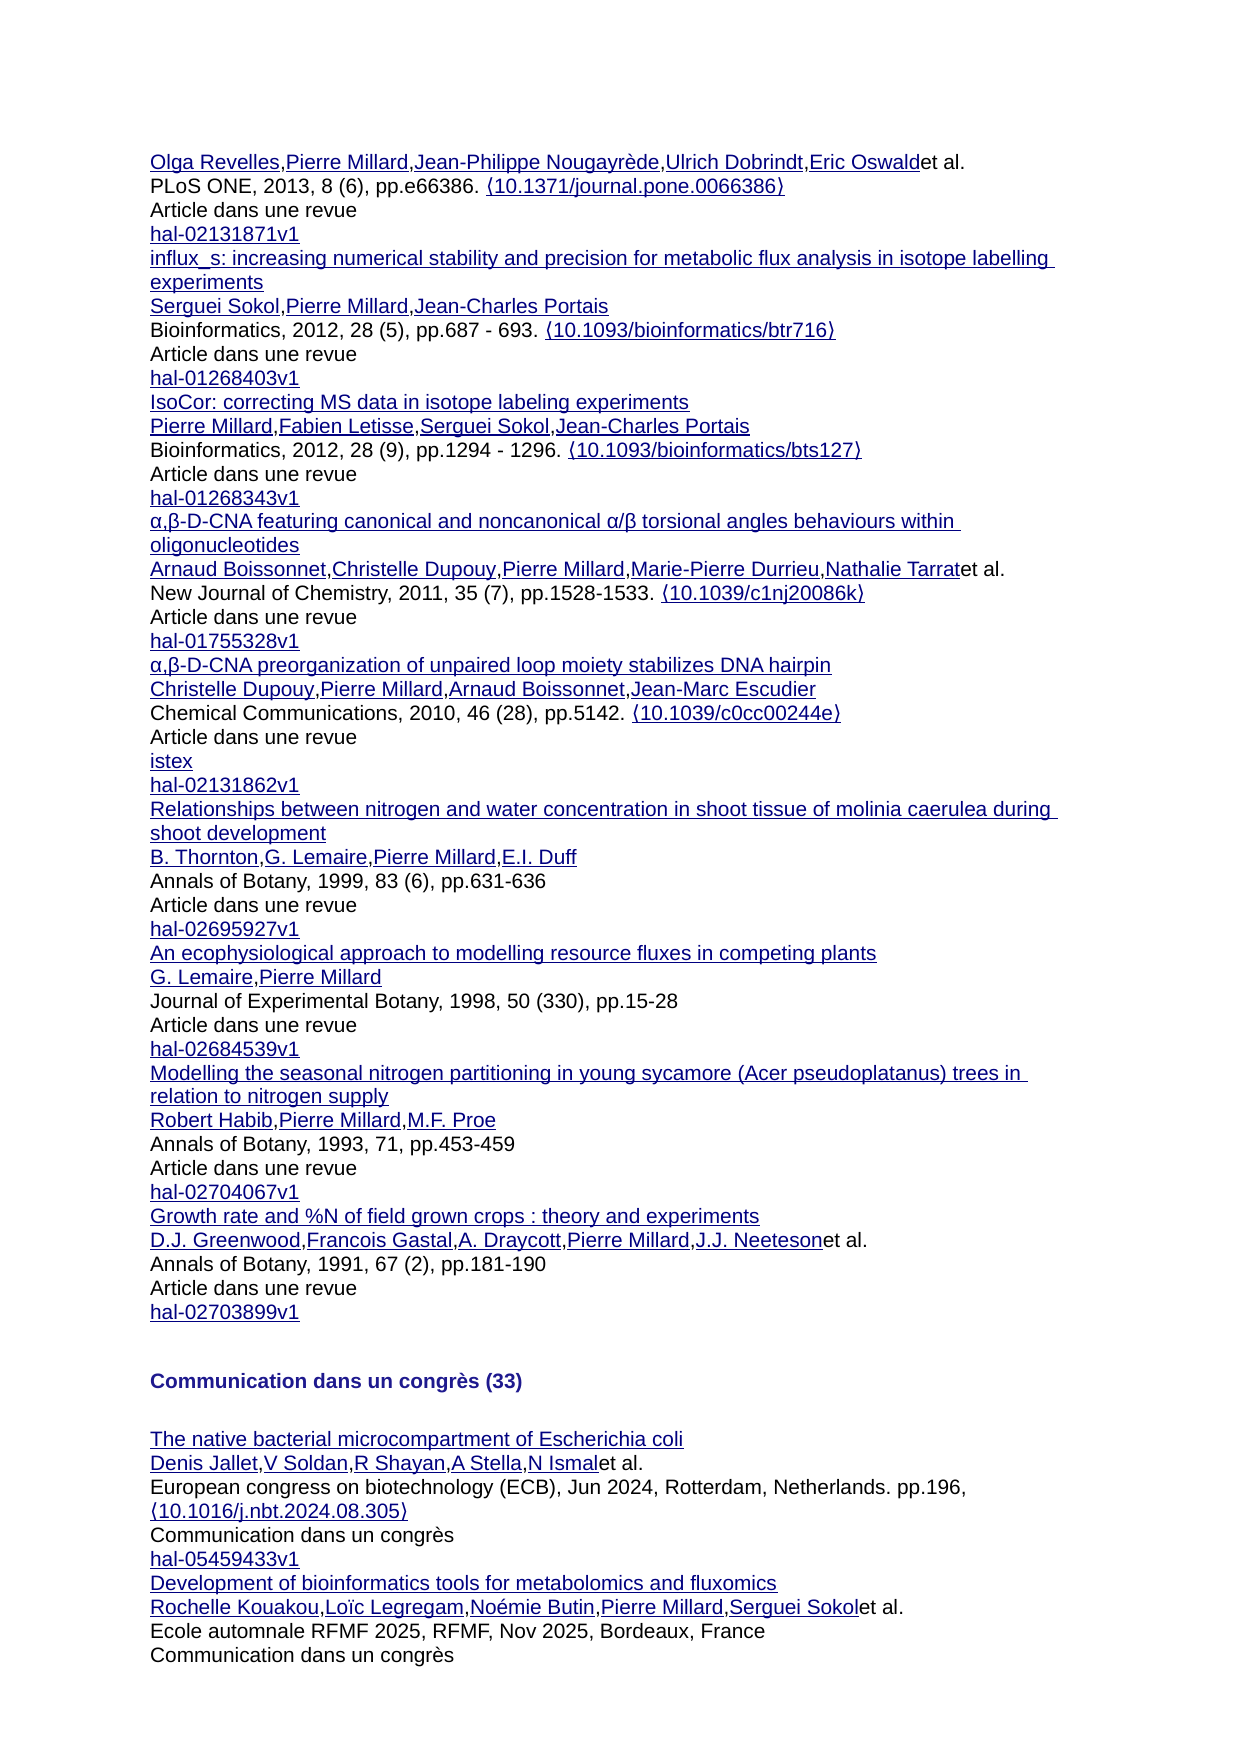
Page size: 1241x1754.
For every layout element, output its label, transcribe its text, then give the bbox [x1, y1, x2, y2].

table_cell α,β-D-CNA preorganization of unpaired loop moiety stabilizes DNA hairpin Christelle Dupouy,Pierre Millard,Arnaud Boissonnet,Jean-Marc Escudier Chemical Communications, 2010, 46 (28), pp.5142. ⟨10.1039/c0cc00244e⟩ Article dans une revue istex hal-02131862v1 [150, 653, 1090, 797]
table_cell Growth rate and %N of field grown crops : theory and experiments D.J. Greenwood,Francois Gastal,A. Draycott,Pierre Millard,J.J. Neetesonet al. Annals of Botany, 1991, 67 (2), pp.181-190 Article dans une revue hal-02703899v1 [150, 1204, 1090, 1324]
table_cell Modelling the seasonal nitrogen partitioning in young sycamore (Acer pseudoplatanus) trees in relation to nitrogen supply Robert Habib,Pierre Millard,M.F. Proe Annals of Botany, 1993, 71, pp.453-459 Article dans une revue hal-02704067v1 [150, 1060, 1090, 1204]
table_cell Development of bioinformatics tools for metabolomics and fluxomics Rochelle Kouakou,Loïc Legregam,Noémie Butin,Pierre Millard,Serguei Sokolet al. Ecole automnale RFMF 2025, RFMF, Nov 2025, Bordeaux, France Communication dans un congrès [150, 1571, 1090, 1667]
subtitle Communication dans un congrès (33) [150, 1369, 1090, 1393]
table_cell α,β-D-CNA featuring canonical and noncanonical α/β torsional angles behaviours within oligonucleotides Arnaud Boissonnet,Christelle Dupouy,Pierre Millard,Marie-Pierre Durrieu,Nathalie Tarratet al. New Journal of Chemistry, 2011, 35 (7), pp.1528-1533. ⟨10.1039/c1nj20086k⟩ Article dans une revue hal-01755328v1 [150, 509, 1090, 653]
table_cell Olga Revelles,Pierre Millard,Jean-Philippe Nougayrède,Ulrich Dobrindt,Eric Oswaldet al. PLoS ONE, 2013, 8 (6), pp.e66386. ⟨10.1371/journal.pone.0066386⟩ Article dans une revue hal-02131871v1 [150, 150, 1090, 246]
table_header The native bacterial microcompartment of Escherichia coli Denis Jallet,V Soldan,R Shayan,A Stella,N Ismalet al. European congress on biotechnology (ECB), Jun 2024, Rotterdam, Netherlands. pp.196, ⟨10.1016/j.nbt.2024.08.305⟩ Communication dans un congrès hal-05459433v1 [150, 1427, 1090, 1571]
table_cell influx_s: increasing numerical stability and precision for metabolic flux analysis in isotope labelling experiments Serguei Sokol,Pierre Millard,Jean-Charles Portais Bioinformatics, 2012, 28 (5), pp.687 - 693. ⟨10.1093/bioinformatics/btr716⟩ Article dans une revue hal-01268403v1 [150, 246, 1090, 389]
table_cell IsoCor: correcting MS data in isotope labeling experiments Pierre Millard,Fabien Letisse,Serguei Sokol,Jean-Charles Portais Bioinformatics, 2012, 28 (9), pp.1294 - 1296. ⟨10.1093/bioinformatics/bts127⟩ Article dans une revue hal-01268343v1 [150, 390, 1090, 509]
table_cell An ecophysiological approach to modelling resource fluxes in competing plants G. Lemaire,Pierre Millard Journal of Experimental Botany, 1998, 50 (330), pp.15-28 Article dans une revue hal-02684539v1 [150, 941, 1090, 1060]
table_cell Relationships between nitrogen and water concentration in shoot tissue of molinia caerulea during shoot development B. Thornton,G. Lemaire,Pierre Millard,E.I. Duff Annals of Botany, 1999, 83 (6), pp.631-636 Article dans une revue hal-02695927v1 [150, 797, 1090, 941]
